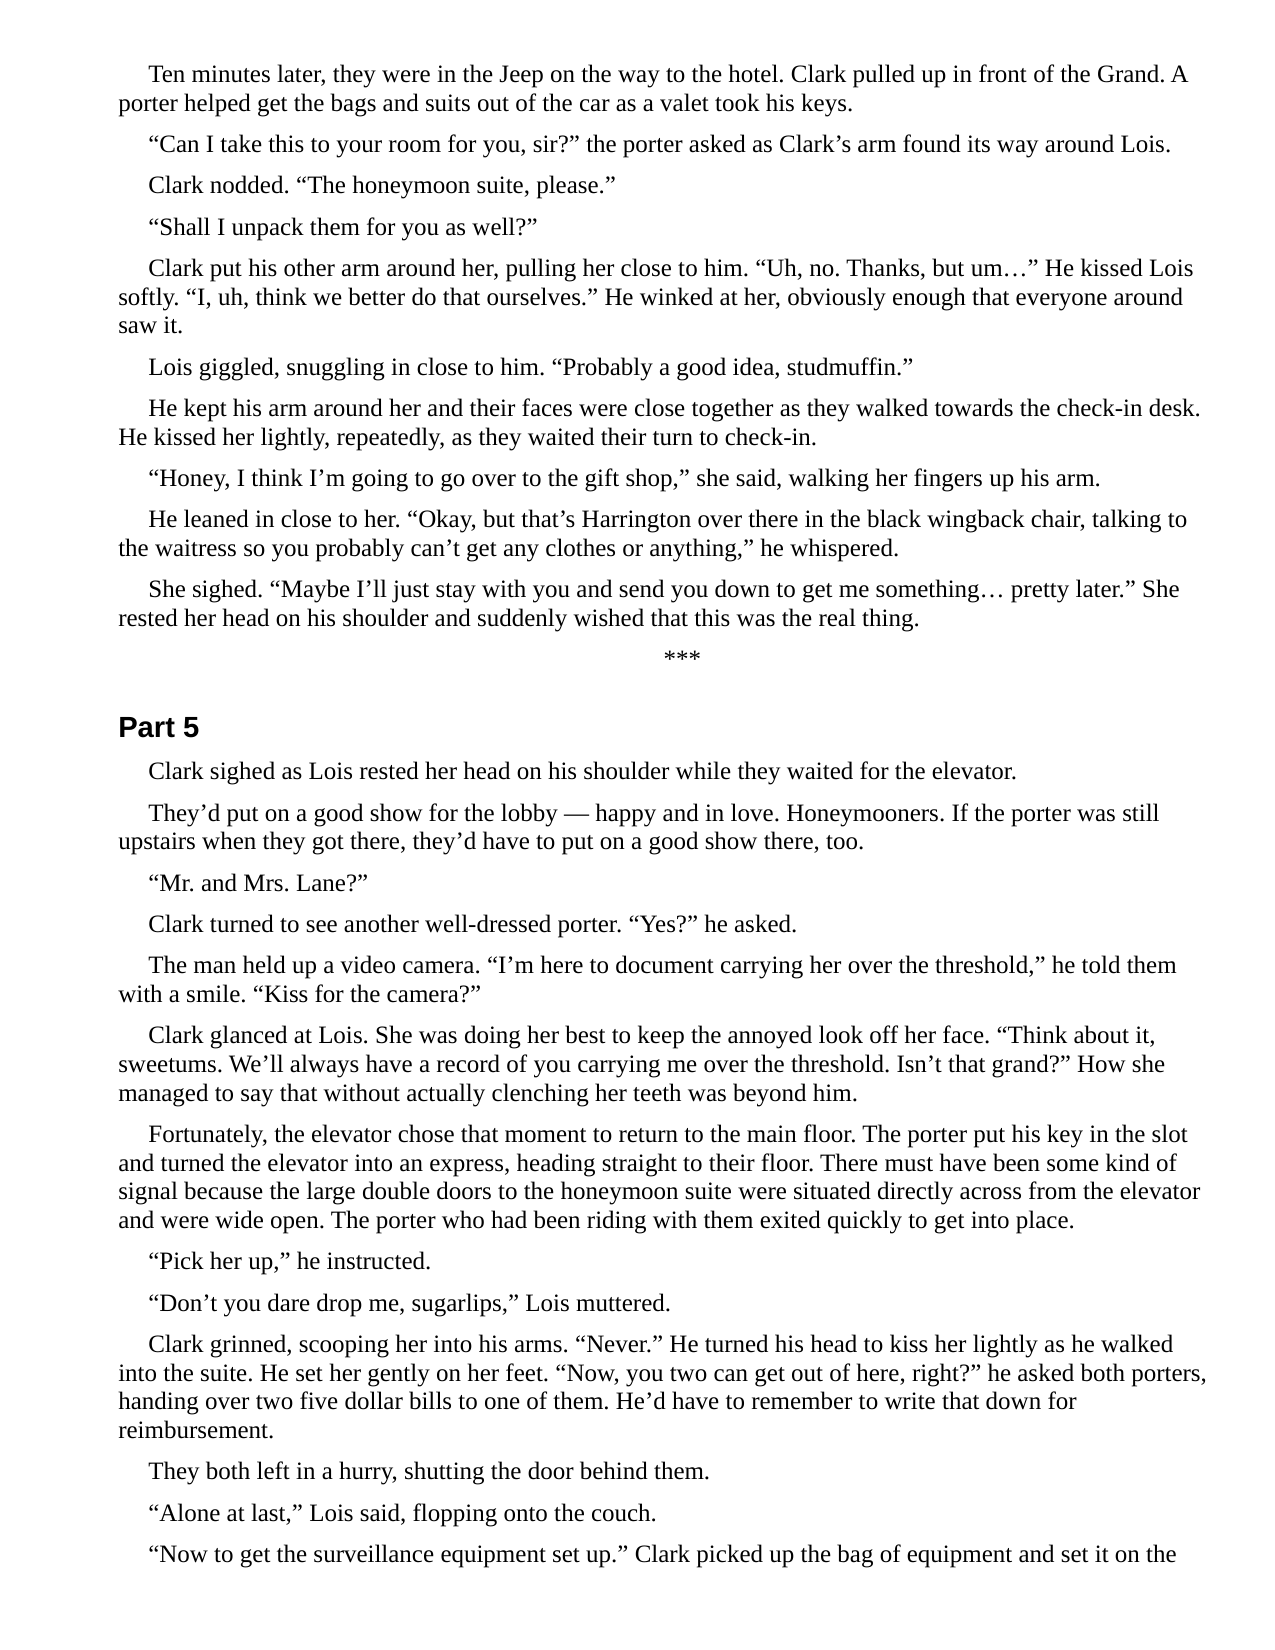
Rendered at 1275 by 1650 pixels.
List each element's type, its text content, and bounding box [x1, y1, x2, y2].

text Lois giggled, snuggling in close to him. “Probably a good idea, studmuffin.” [118, 352, 1216, 380]
text He kept his arm around her and their faces were close together as they walked towards the check-in desk. He kissed her lightly, repeatedly, as they waited their turn to check-in. [118, 393, 1216, 450]
subtitle Part 5 [118, 710, 1216, 744]
text “Now to get the surveillance equipment set up.” Clark picked up the bag of equipment and set it on the [118, 1539, 1216, 1568]
text Clark grinned, scooping her into his arms. “Never.” He turned his head to kiss her lightly as he walked into the suite. He set her gently on her feet. “Now, you two can get out of here, right?” he asked both porters, handing over two five dollar bills to one of them. He’d have to remember to write that down for reimbursement. [118, 1329, 1216, 1444]
text “Shall I unpack them for you as well?” [118, 212, 1216, 240]
text They’d put on a good show for the lobby — happy and in love. Honeymooners. If the porter was still upstairs when they got there, they’d have to put on a good show there, too. [118, 798, 1216, 855]
text They both left in a hurry, shutting the door behind them. [118, 1456, 1216, 1485]
text “Don’t you dare drop me, sugarlips,” Lois muttered. [118, 1288, 1216, 1316]
text “Honey, I think I’m going to go over to the gift shop,” she said, walking her fingers up his arm. [118, 463, 1216, 492]
text Clark turned to see another well-dressed porter. “Yes?” he asked. [118, 909, 1216, 938]
text “Pick her up,” he instructed. [118, 1246, 1216, 1275]
text Clark sighed as Lois rested her head on his shoulder while they waited for the elevator. [118, 756, 1216, 785]
text “Mr. and Mrs. Lane?” [118, 868, 1216, 896]
text “Can I take this to your room for you, sir?” the porter asked as Clark’s arm found its way around Lois. [118, 129, 1216, 158]
text Ten minutes later, they were in the Jeep on the way to the hotel. Clark pulled up in front of the Grand. A porter helped get the bags and suits out of the car as a valet took his keys. [118, 59, 1216, 117]
text Clark nodded. “The honeymoon suite, please.” [118, 170, 1216, 199]
text The man held up a video camera. “I’m here to document carrying her over the threshold,” he told them with a smile. “Kiss for the camera?” [118, 950, 1216, 1008]
text “Alone at last,” Lois said, flopping onto the couch. [118, 1498, 1216, 1526]
text *** [118, 644, 1216, 673]
text Clark glanced at Lois. She was doing her best to keep the annoyed look off her face. “Think about it, sweetums. We’ll always have a record of you carrying me over the threshold. Isn’t that grand?” How she managed to say that without actually clenching her teeth was beyond him. [118, 1020, 1216, 1106]
text She sighed. “Maybe I’ll just stay with you and send you down to get me something… pretty later.” She rested her head on his shoulder and suddenly wished that this was the real thing. [118, 574, 1216, 632]
text Clark put his other arm around her, pulling her close to him. “Uh, no. Thanks, but um…” He kissed Lois softly. “I, uh, think we better do that ourselves.” He winked at her, obviously enough that everyone around saw it. [118, 253, 1216, 339]
text He leaned in close to her. “Okay, but that’s Harrington over there in the black wingback chair, talking to the waitress so you probably can’t get any clothes or anything,” he whispered. [118, 504, 1216, 562]
text Fortunately, the elevator chose that moment to return to the main floor. The porter put his key in the slot and turned the elevator into an express, heading straight to their floor. There must have been some kind of signal because the large double doors to the honeymoon suite were situated directly across from the elevator and were wide open. The porter who had been riding with them exited quickly to get into place. [118, 1119, 1216, 1234]
